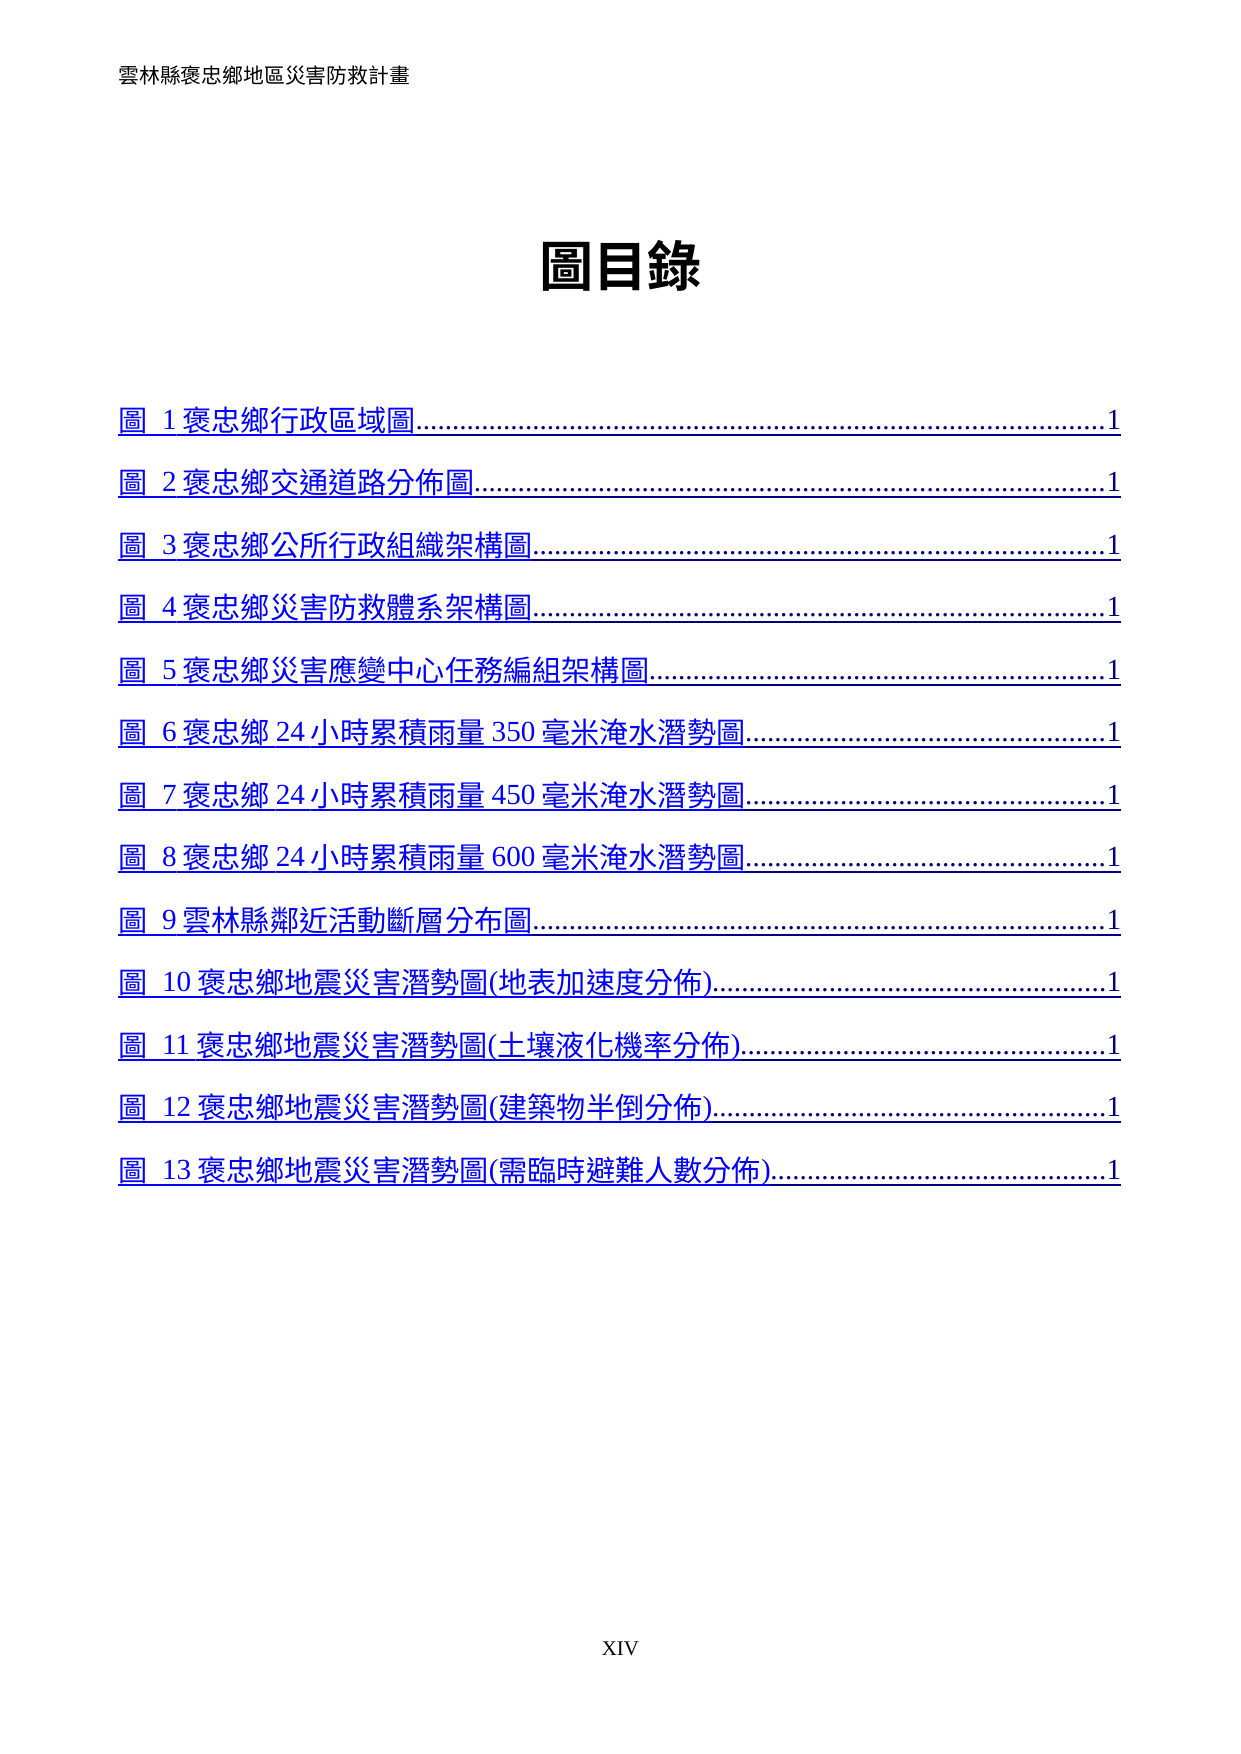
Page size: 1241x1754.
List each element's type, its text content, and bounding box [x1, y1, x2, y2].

text 圖 13褒忠鄉地震災害潛勢圖(需臨時避難人數分佈) 1 [118, 1127, 1122, 1189]
text 圖 8褒忠鄉24小時累積雨量600毫米淹水潛勢圖 1 [118, 814, 1122, 877]
text 圖 9雲林縣鄰近活動斷層分布圖 1 [118, 877, 1122, 939]
text 圖目錄 [118, 189, 1122, 314]
text 圖 4褒忠鄉災害防救體系架構圖 1 [118, 564, 1122, 627]
text 圖 3褒忠鄉公所行政組織架構圖 1 [118, 502, 1122, 564]
text 圖 6褒忠鄉24小時累積雨量350毫米淹水潛勢圖 1 [118, 689, 1122, 752]
text 圖 2褒忠鄉交通道路分佈圖 1 [118, 439, 1122, 502]
text 圖 12褒忠鄉地震災害潛勢圖(建築物半倒分佈) 1 [118, 1064, 1122, 1127]
text 圖 7褒忠鄉24小時累積雨量450毫米淹水潛勢圖 1 [118, 752, 1122, 814]
text 圖 5褒忠鄉災害應變中心任務編組架構圖 1 [118, 627, 1122, 689]
text 圖 11褒忠鄉地震災害潛勢圖(土壤液化機率分佈) 1 [118, 1002, 1122, 1064]
text 圖 1褒忠鄉行政區域圖 1 [118, 377, 1122, 439]
text 圖 10褒忠鄉地震災害潛勢圖(地表加速度分佈) 1 [118, 939, 1122, 1002]
